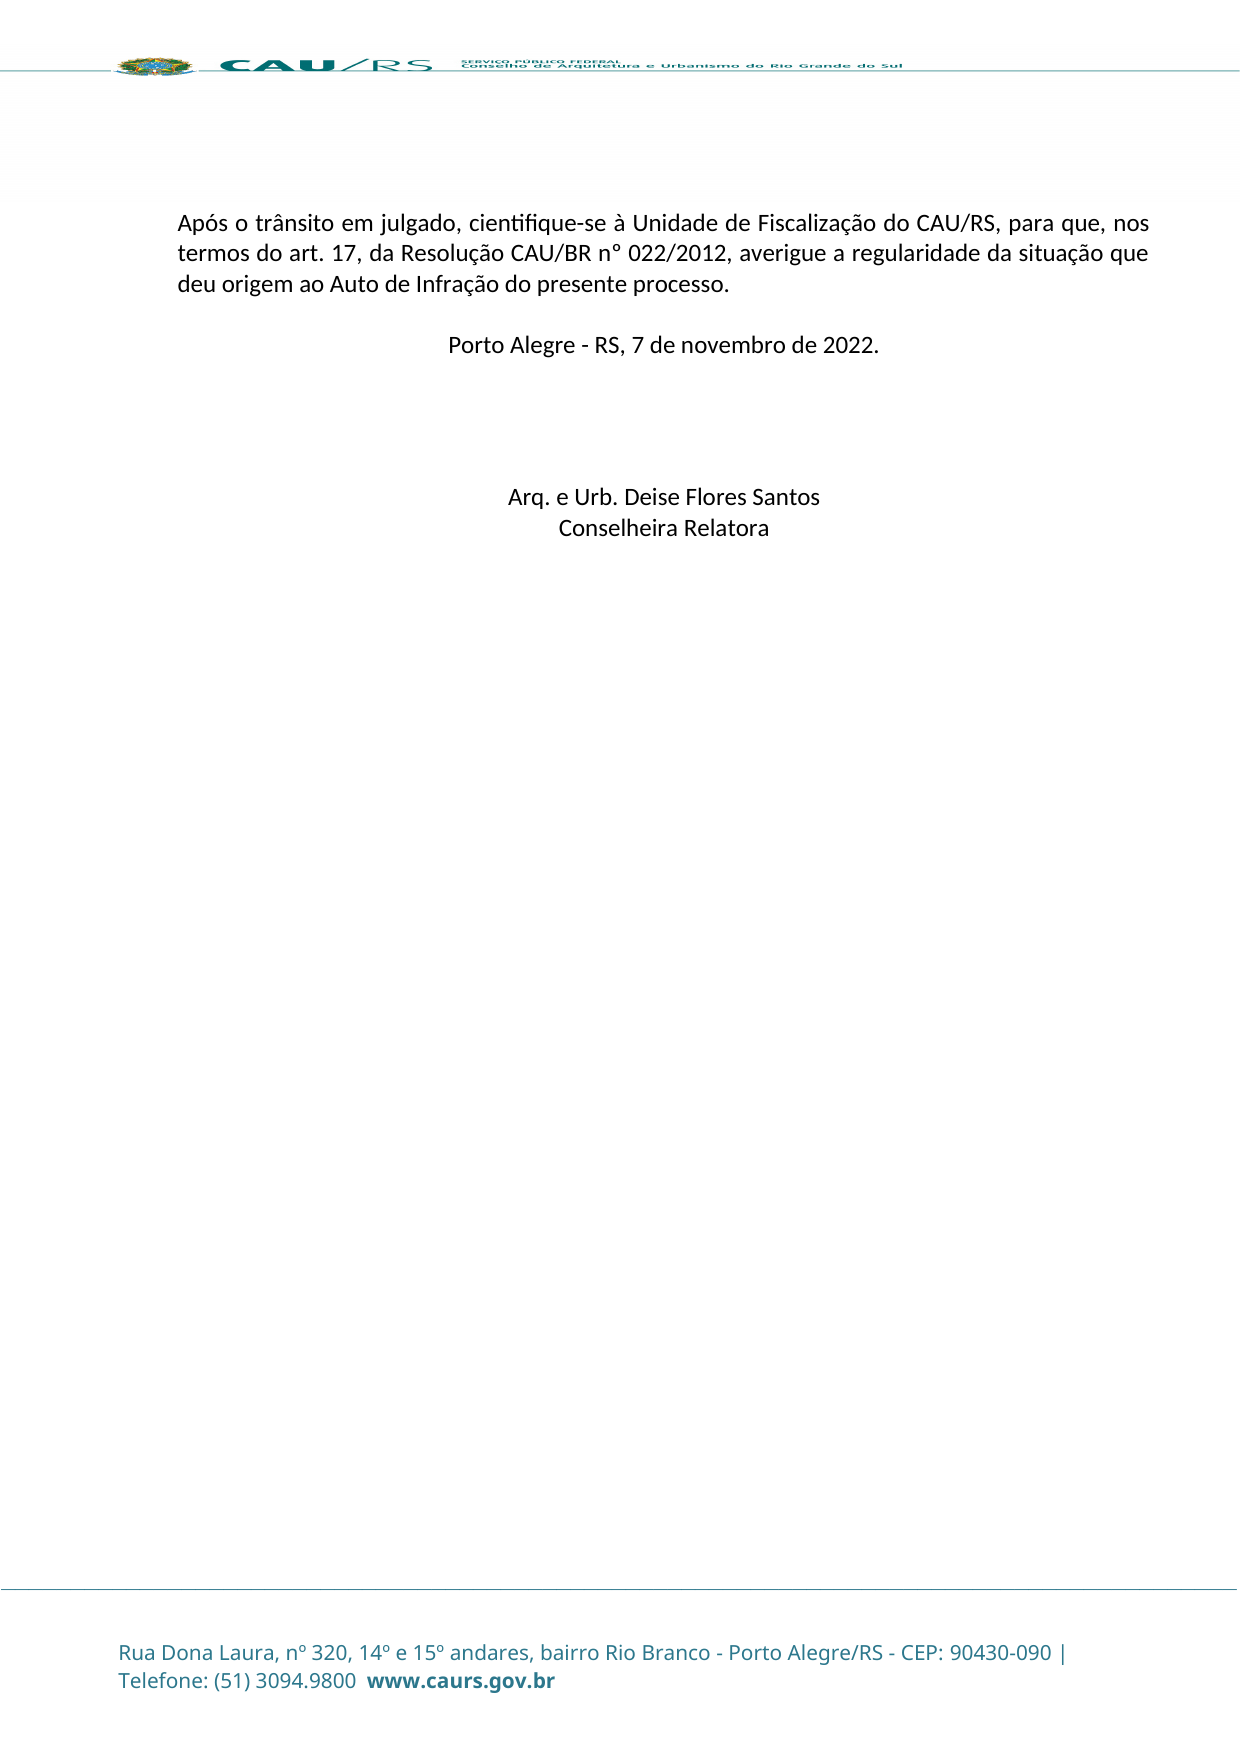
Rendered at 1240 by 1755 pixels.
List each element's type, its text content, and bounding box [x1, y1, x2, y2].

text Após o trânsito em julgado, cientifique-se à Unidade de Fiscalização do CAU/RS, para que, nos termos do art. 17, da Resolução CAU/BR nº 022/2012, averigue a regularidade da situação que deu origem ao Auto de Infração do presente processo. [177, 207, 1151, 298]
text Porto Alegre - RS, 7 de novembro de 2022. [177, 329, 1151, 359]
text Conselheira Relatora [177, 512, 1151, 542]
text Arq. e Urb. Deise Flores Santos [177, 481, 1151, 512]
